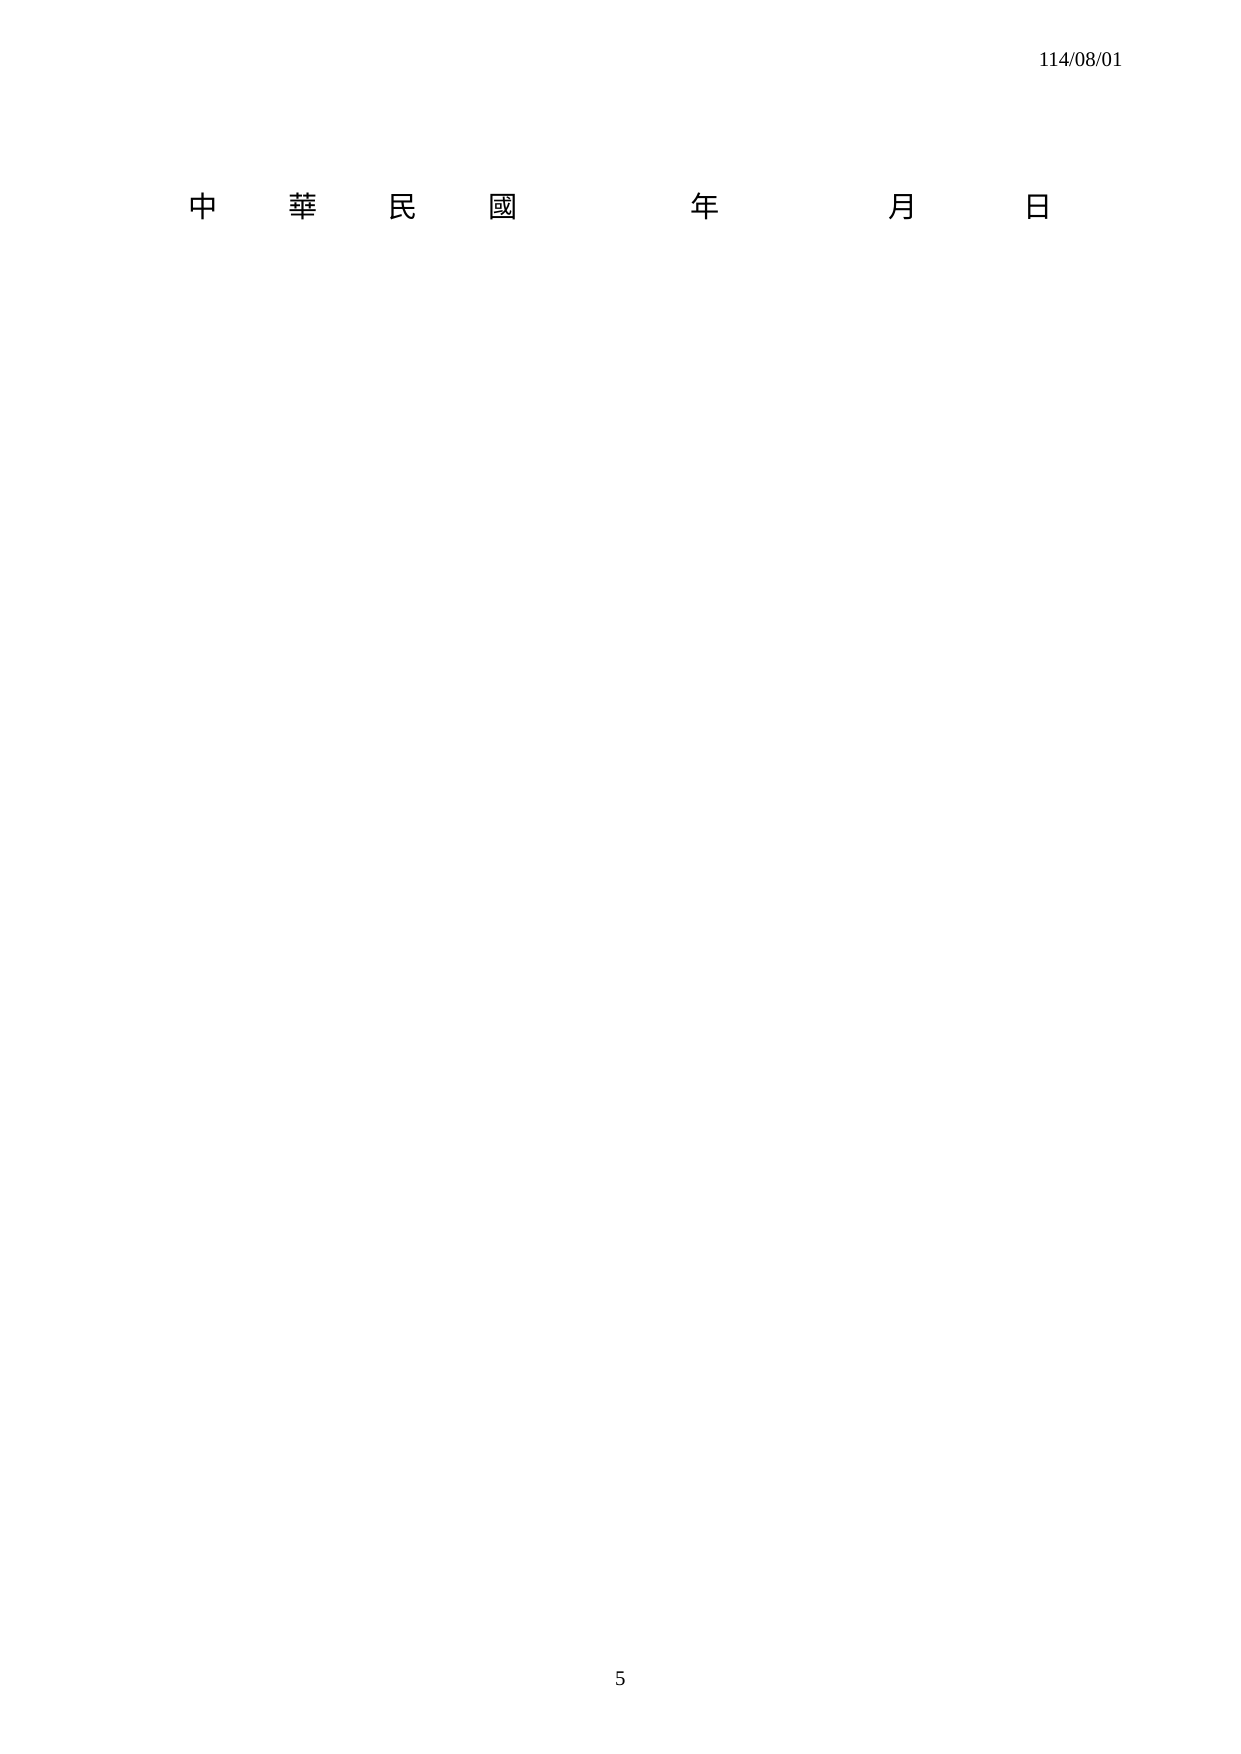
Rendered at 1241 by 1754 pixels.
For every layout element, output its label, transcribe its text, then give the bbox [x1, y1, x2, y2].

text 中 華 民 國 年 月 日 [118, 184, 1122, 226]
